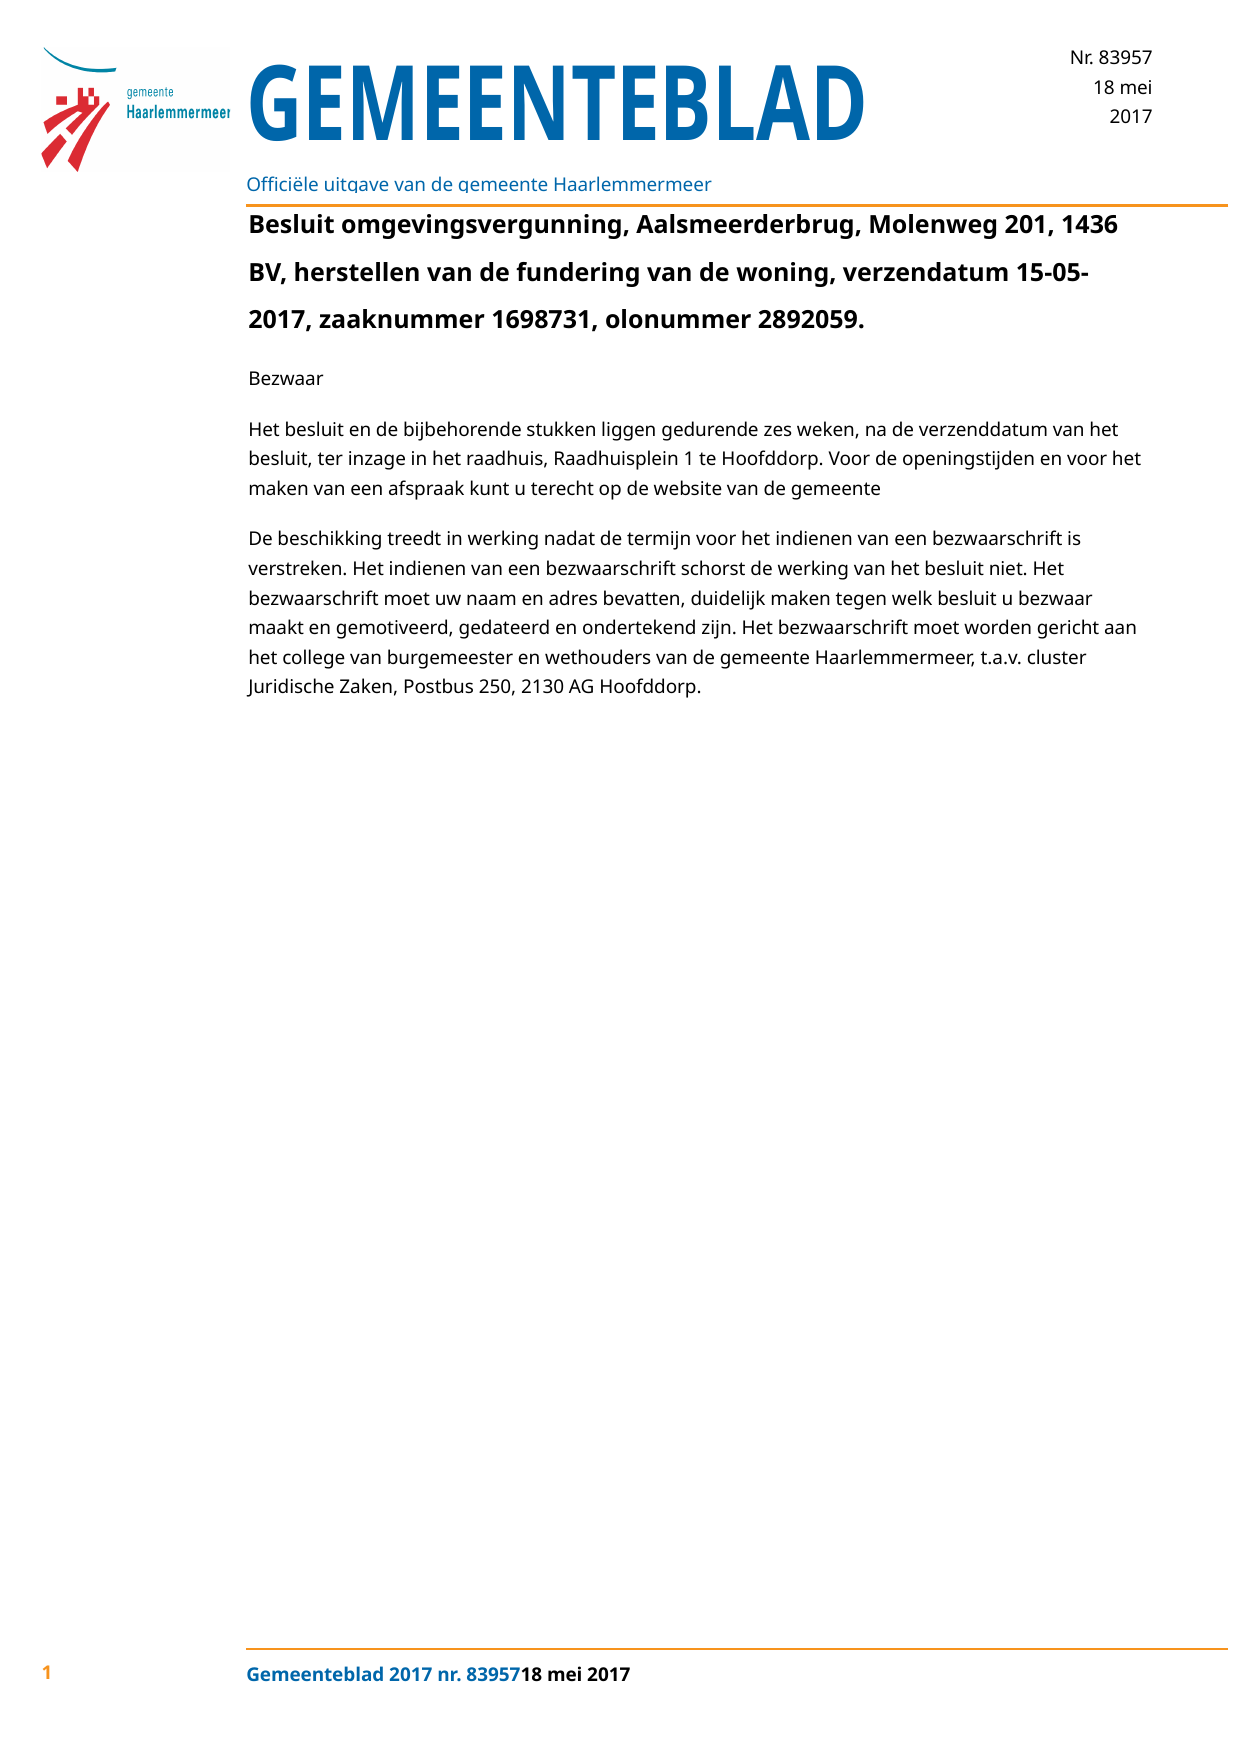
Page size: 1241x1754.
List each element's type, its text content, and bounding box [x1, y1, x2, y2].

text Besluit omgevingsvergunning, Aalsmeerderbrug, Molenweg 201, 1436 BV, herstellen van de fundering van de woning, verzendatum 15-05-2017, zaaknummer 1698731, olonummer 2892059. [248, 207, 1152, 336]
picture [41, 47, 231, 172]
text Het besluit en de bijbehorende stukken liggen gedurende zes weken, na de verzenddatum van het besluit, ter inzage in het raadhuis, Raadhuisplein 1 te Hoofddorp. Voor de openingstijden en voor het maken van een afspraak kunt u terecht op de website van de gemeente [248, 416, 1152, 501]
text De beschikking treedt in werking nadat de termijn voor het indienen van een bezwaarschrift is verstreken. Het indienen van een bezwaarschrift schorst de werking van het besluit niet. Het bezwaarschrift moet uw naam en adres bevatten, duidelijk maken tegen welk besluit u bezwaar maakt en gemotiveerd, gedateerd en ondertekend zijn. Het bezwaarschrift moet worden gericht aan het college van burgemeester en wethouders van de gemeente Haarlemmermeer, t.a.v. cluster Juridische Zaken, Postbus 250, 2130 AG Hoofddorp. [248, 526, 1152, 699]
text Bezwaar [248, 366, 1152, 391]
